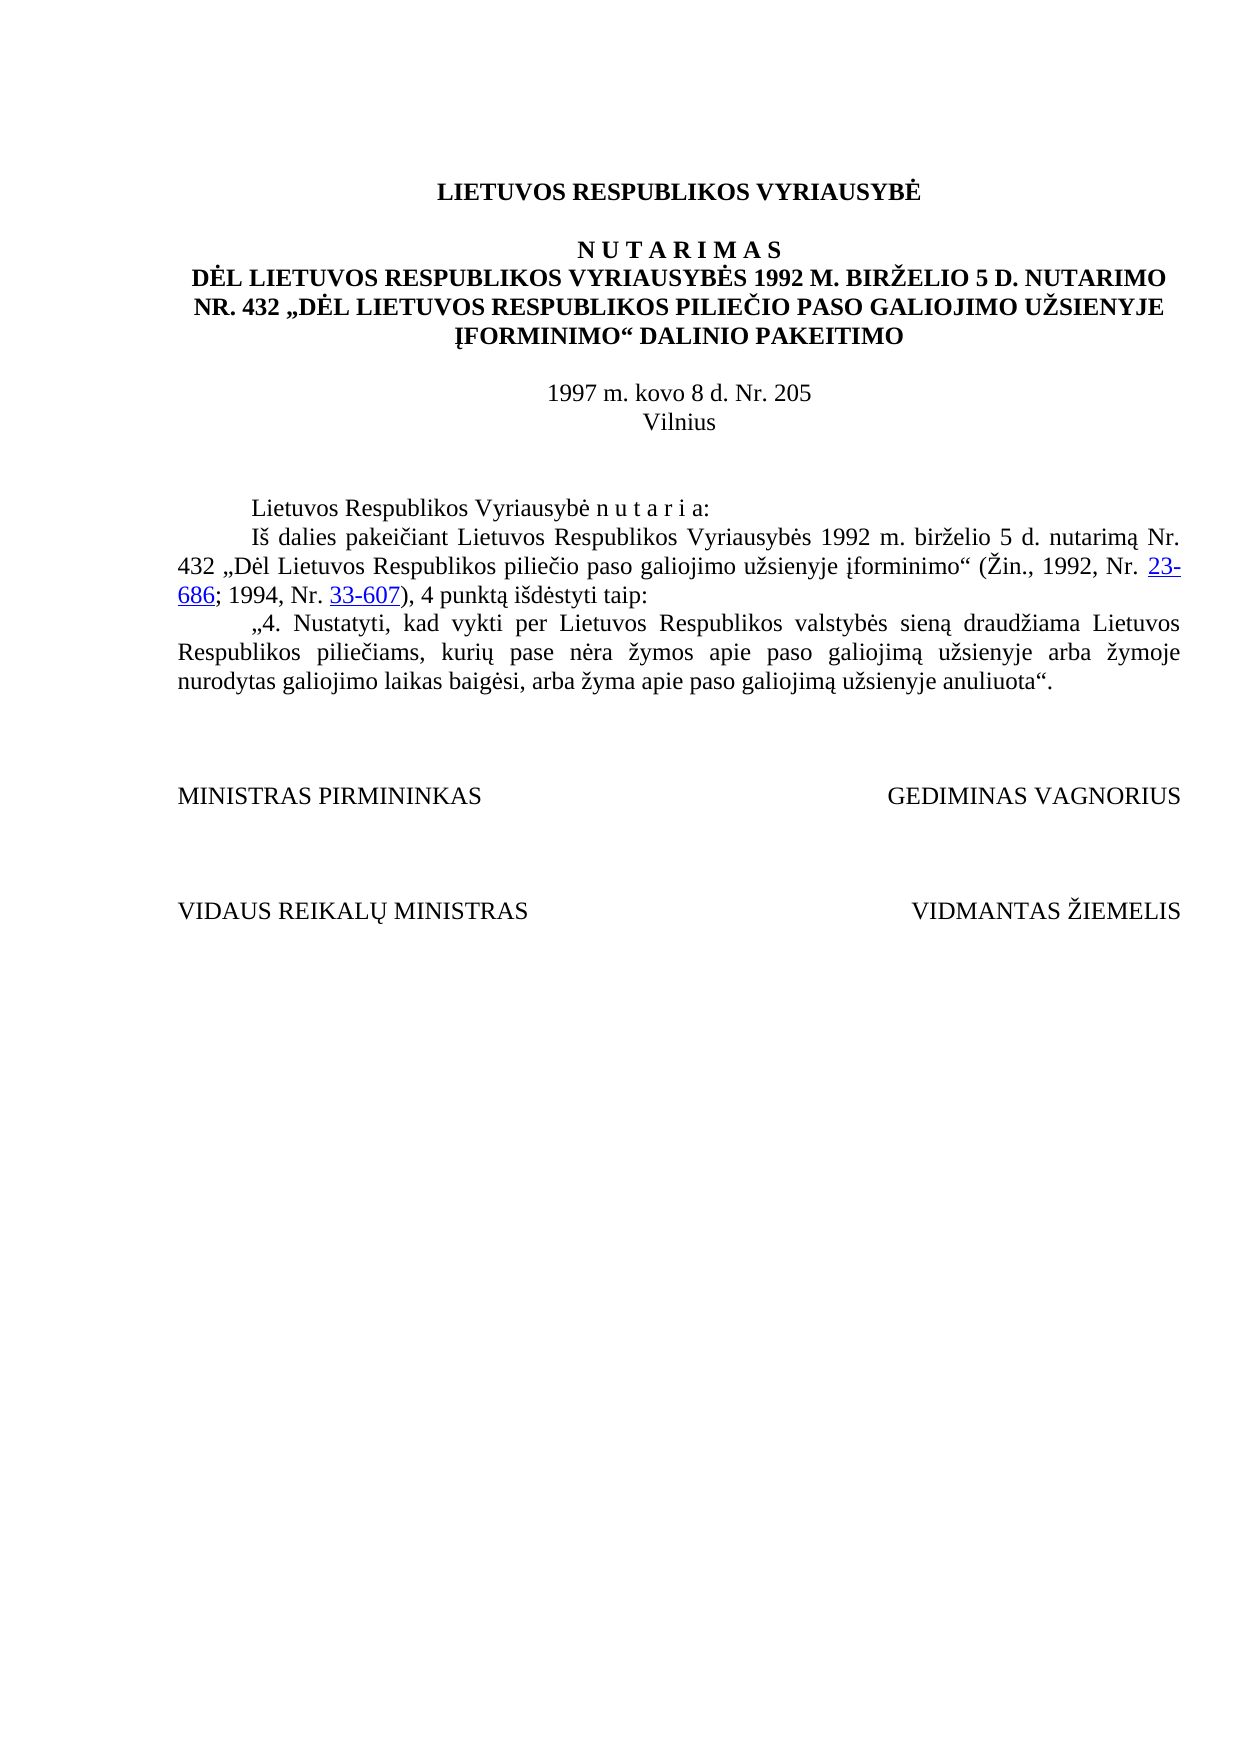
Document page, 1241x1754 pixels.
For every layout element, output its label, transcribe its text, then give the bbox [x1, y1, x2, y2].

text DĖL LIETUVOS RESPUBLIKOS VYRIAUSYBĖS 1992 M. BIRŽELIO 5 D. NUTARIMO NR. 432 „DĖL LIETUVOS RESPUBLIKOS PILIEČIO PASO GALIOJIMO UŽSIENYJE ĮFORMINIMO“ DALINIO PAKEITIMO [177, 263, 1181, 350]
text N U T A R I M A S [177, 235, 1181, 263]
text LIETUVOS RESPUBLIKOS VYRIAUSYBĖ [177, 177, 1181, 206]
text Lietuvos Respublikos Vyriausybė nutaria: [177, 493, 1181, 522]
text „4. Nustatyti, kad vykti per Lietuvos Respublikos valstybės sieną draudžiama Lietuvos Respublikos piliečiams, kurių pase nėra žymos apie paso galiojimą užsienyje arba žymoje nurodytas galiojimo laikas baigėsi, arba žyma apie paso galiojimą užsienyje anuliuota“. [177, 608, 1181, 695]
text Iš dalies pakeičiant Lietuvos Respublikos Vyriausybės 1992 m. birželio 5 d. nutarimą Nr. 432 „Dėl Lietuvos Respublikos piliečio paso galiojimo užsienyje įforminimo“ (Žin., 1992, Nr. 23-686; 1994, Nr. 33-607), 4 punktą išdėstyti taip: [177, 522, 1181, 608]
text Vilnius [177, 407, 1181, 436]
text 1997 m. kovo 8 d. Nr. 205 [177, 378, 1181, 407]
text MINISTRAS PIRMININKAS GEDIMINAS VAGNORIUS [177, 781, 1181, 810]
text VIDAUS REIKALŲ MINISTRAS VIDMANTAS ŽIEMELIS [177, 896, 1181, 925]
